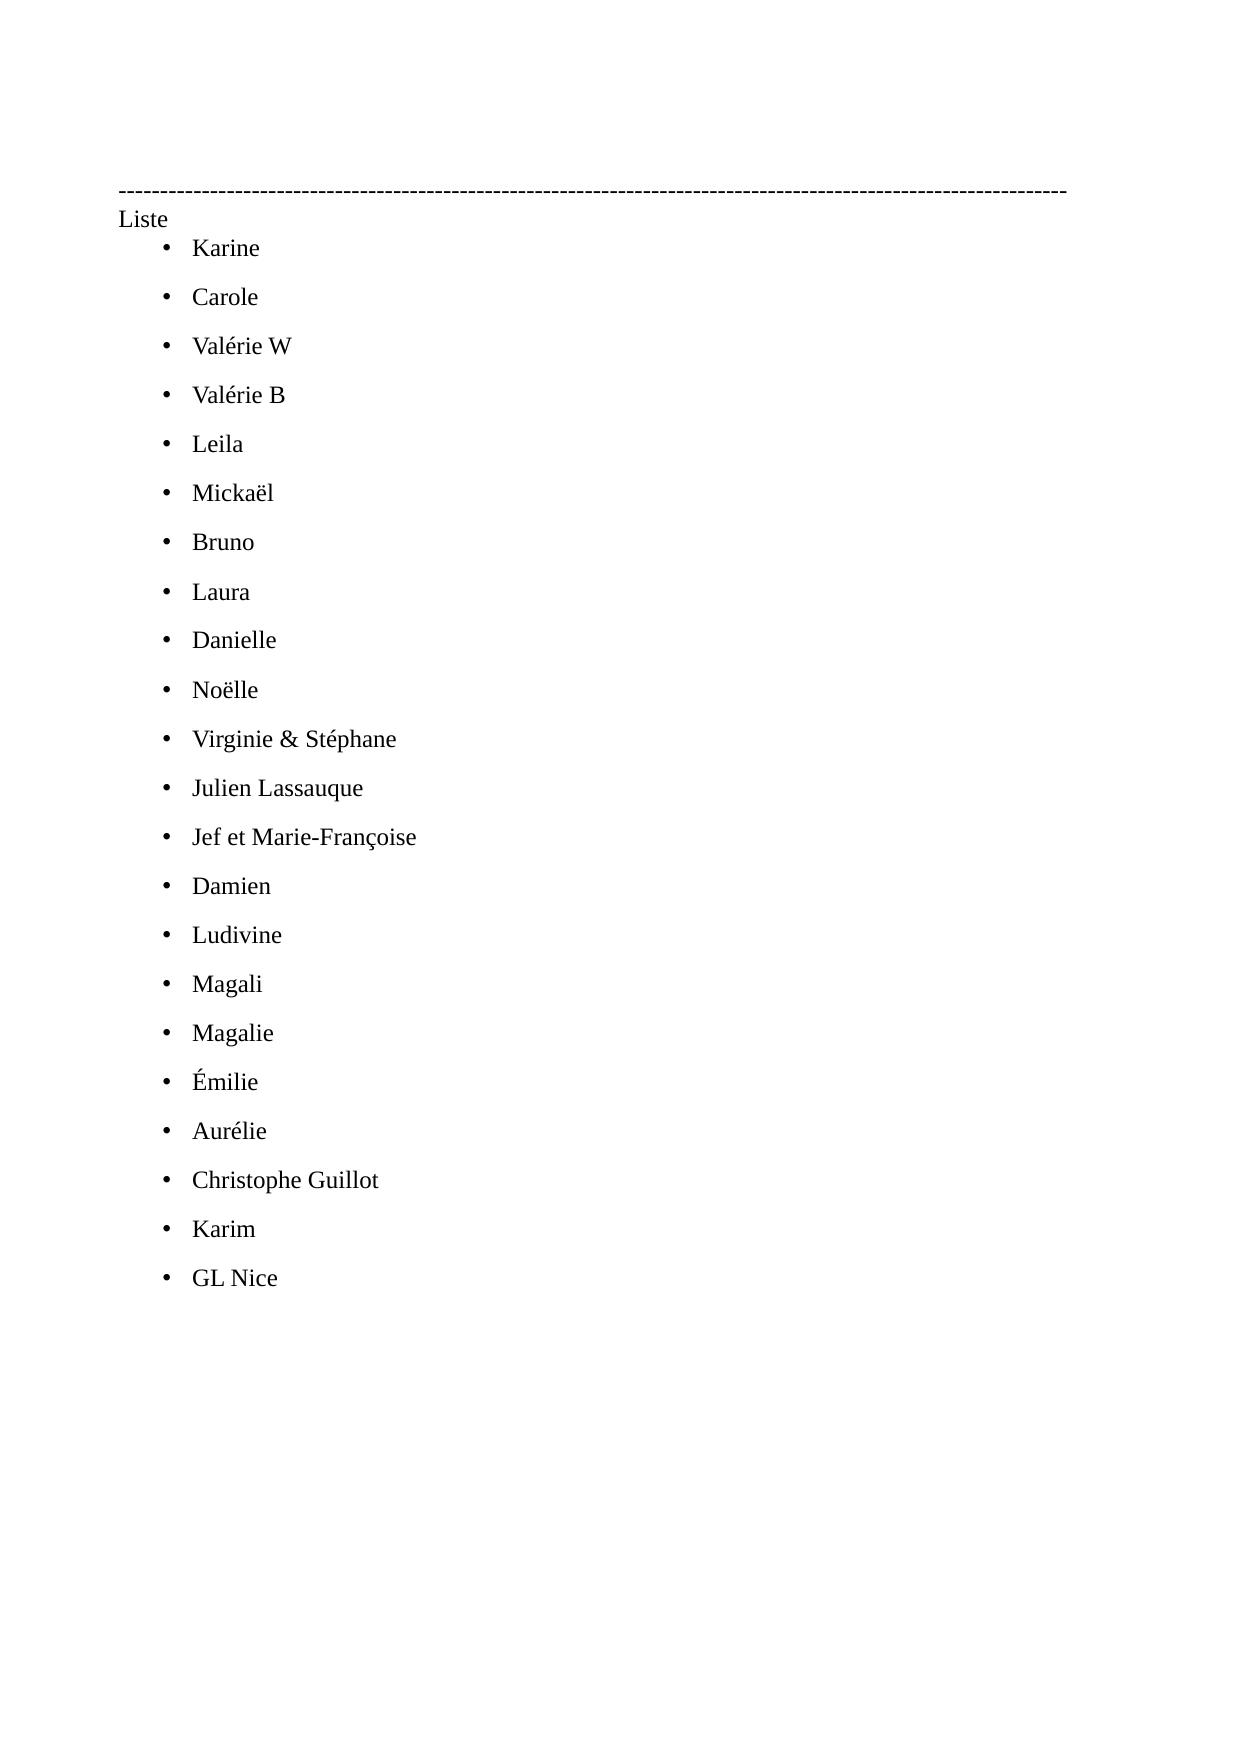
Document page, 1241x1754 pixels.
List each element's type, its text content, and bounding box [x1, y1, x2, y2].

list Magali [162, 969, 1122, 998]
list GL Nice [162, 1263, 1122, 1292]
text Liste [118, 204, 1122, 233]
list Magalie [162, 1018, 1122, 1047]
list Damien [162, 871, 1122, 900]
list Christophe Guillot [162, 1165, 1122, 1194]
list Mickaël [162, 478, 1122, 507]
list Danielle [162, 626, 1122, 654]
list Karim [162, 1214, 1122, 1243]
list Julien Lassauque [162, 773, 1122, 802]
list Leila [162, 429, 1122, 458]
list Jef et Marie-Françoise [162, 822, 1122, 851]
list Émilie [162, 1067, 1122, 1096]
list Bruno [162, 527, 1122, 556]
list Carole [162, 282, 1122, 311]
list Laura [162, 577, 1122, 605]
list Valérie B [162, 380, 1122, 409]
list Karine [162, 233, 1122, 262]
list Aurélie [162, 1116, 1122, 1145]
text ------------------------------------------------------------------------------------------------------------------ [118, 176, 1122, 204]
list Valérie W [162, 331, 1122, 360]
list Noëlle [162, 675, 1122, 703]
list Virginie & Stéphane [162, 724, 1122, 752]
list Ludivine [162, 920, 1122, 949]
